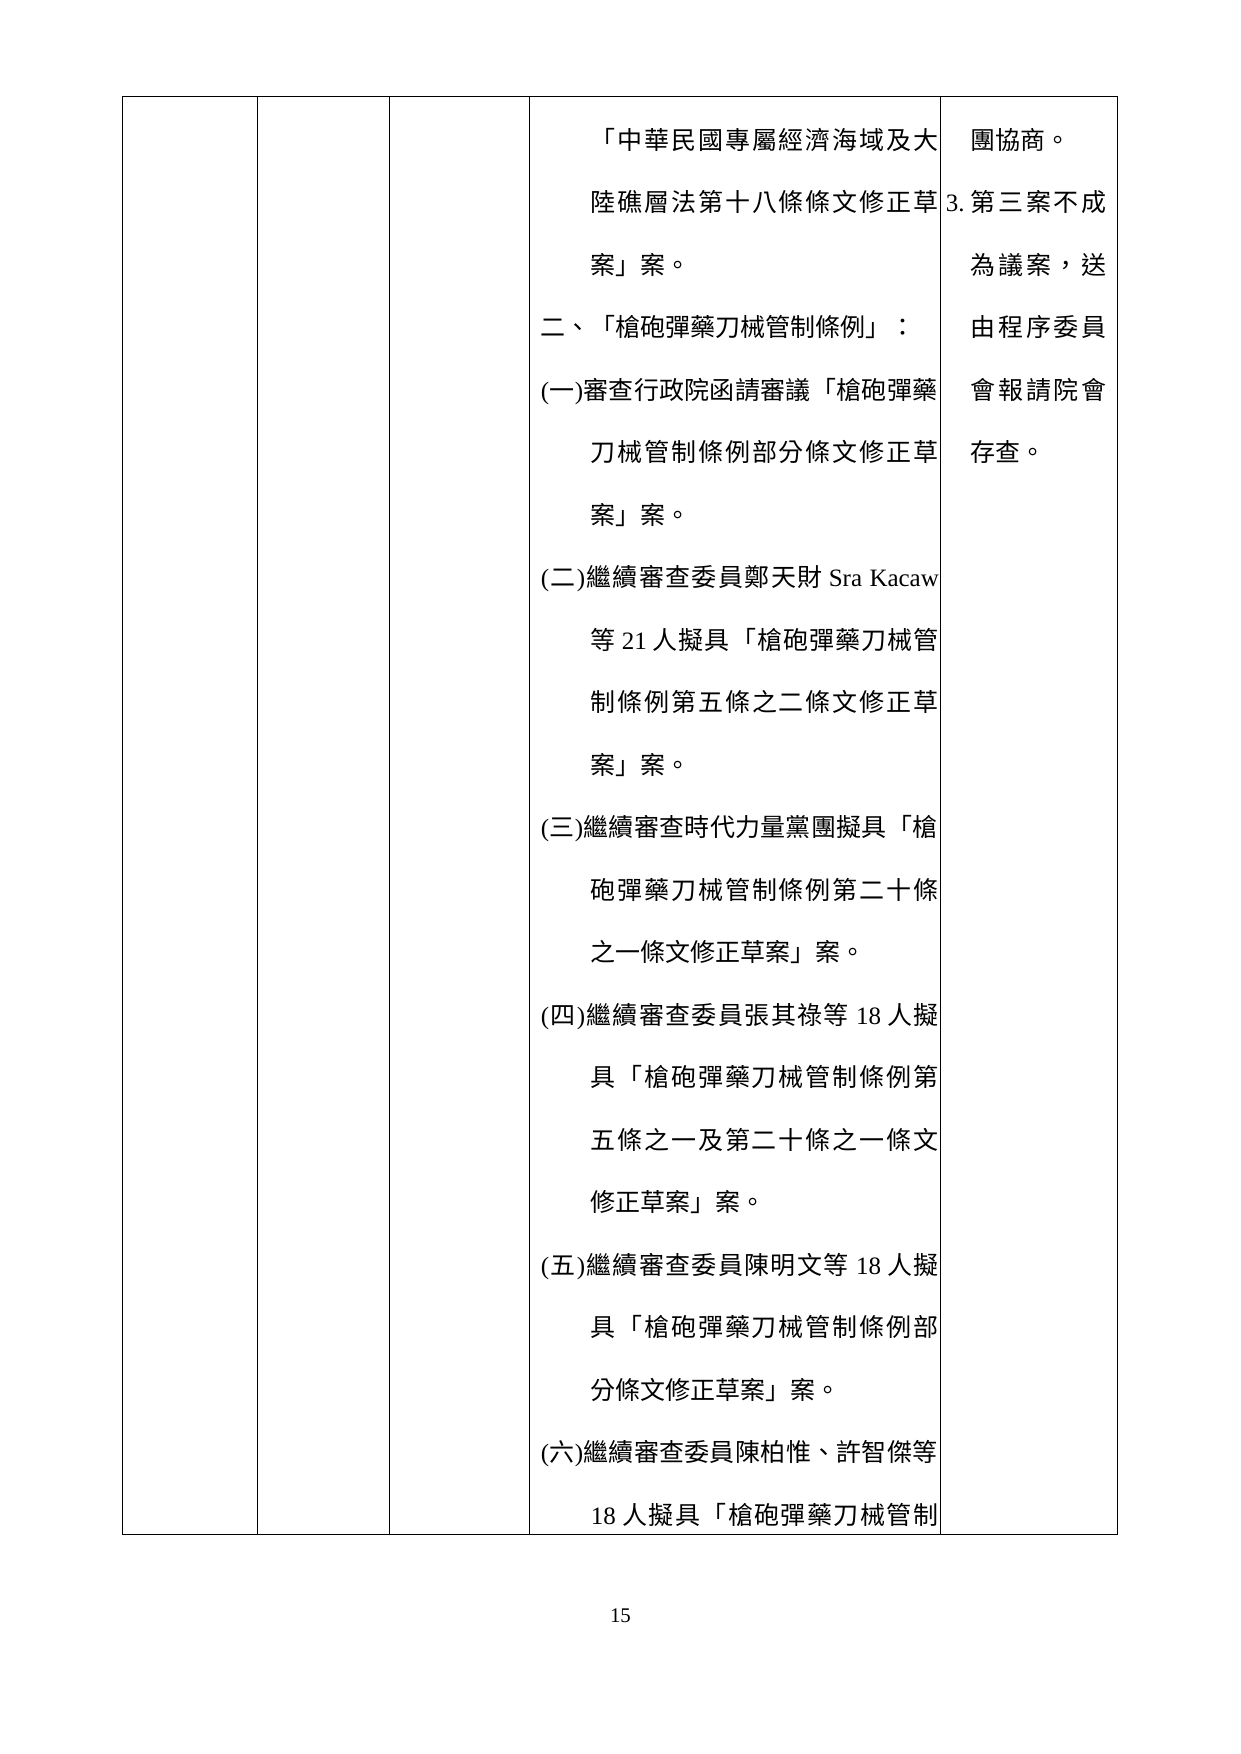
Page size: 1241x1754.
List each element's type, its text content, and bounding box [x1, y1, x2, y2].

table_cell [390, 97, 529, 1534]
table_cell [258, 97, 389, 1534]
table_cell 「中華民國專屬經濟海域及大陸礁層法第十八條條文修正草案」案。 二、「槍砲彈藥刀械管制條例」： (一)審查行政院函請審議「槍砲彈藥刀械管制條例部分條文修正草案」案。 (二)繼續審查委員鄭天財Sra Kacaw等21人擬具「槍砲彈藥刀械管制條例第五條之二條文修正草案」案。 (三)繼續審查時代力量黨團擬具「槍砲彈藥刀械管制條例第二十條之一條文修正草案」案。 (四)繼續審查委員張其祿等18人擬具「槍砲彈藥刀械管制條例第五條之一及第二十條之一條文修正草案」案。 (五)繼續審查委員陳明文等18人擬具「槍砲彈藥刀械管制條例部分條文修正草案」案。 (六)繼續審查委員陳柏惟、許智傑等18人擬具「槍砲彈藥刀械管制 [530, 97, 940, 1534]
table_cell [123, 97, 257, 1534]
table_cell 第一案併案審查完竣，不須交由黨團協商。 第二案併案審查完竣，不須交由黨團協商。 第三案不成為議案，送由程序委員會報請院會存查。 [941, 97, 1117, 1534]
